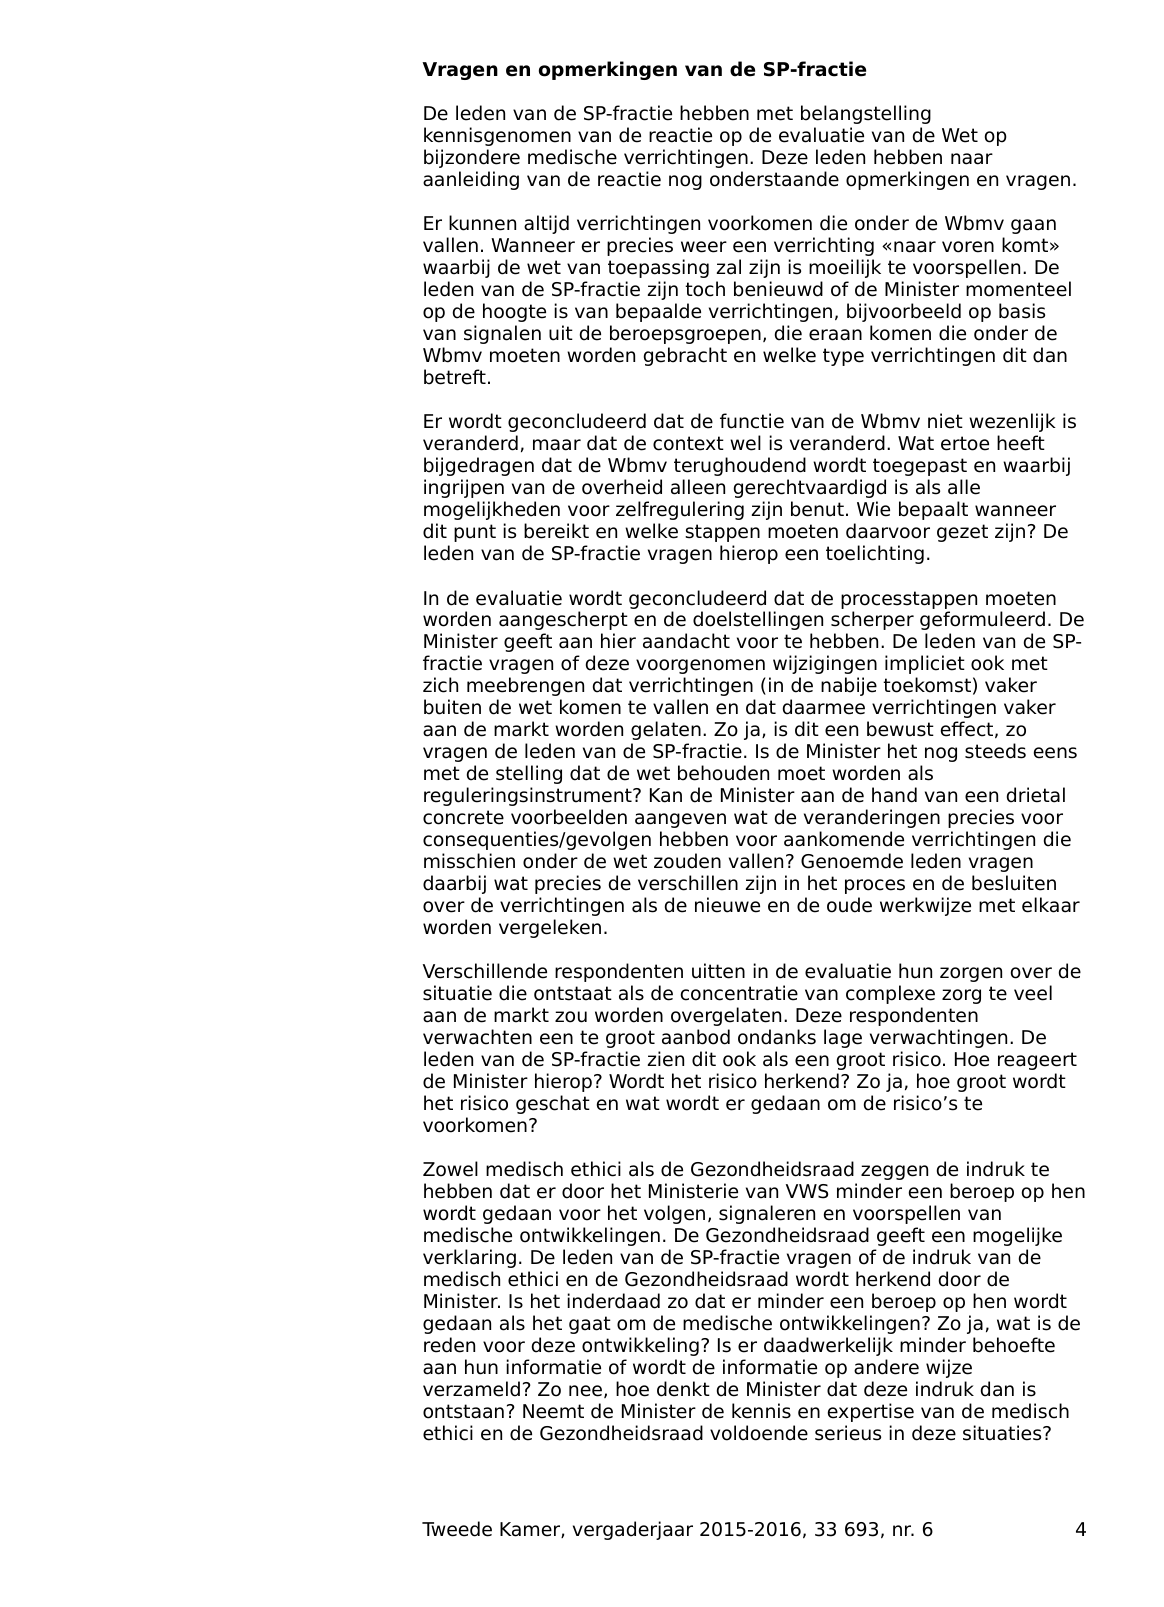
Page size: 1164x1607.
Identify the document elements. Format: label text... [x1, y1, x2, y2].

text Verschillende respondenten uitten in de evaluatie hun zorgen over de situatie die ontstaat als de concentratie van complexe zorg te veel aan de markt zou worden overgelaten. Deze respondenten verwachten een te groot aanbod ondanks lage verwachtingen. De leden van de SP-fractie zien dit ook als een groot risico. Hoe reageert de Minister hierop? Wordt het risico herkend? Zo ja, hoe groot wordt het risico geschat en wat wordt er gedaan om de risico’s te voorkomen? [422, 961, 1087, 1137]
subtitle Vragen en opmerkingen van de SP-fractie [422, 59, 1087, 81]
text De leden van de SP-fractie hebben met belangstelling kennisgenomen van de reactie op de evaluatie van de Wet op bijzondere medische verrichtingen. Deze leden hebben naar aanleiding van de reactie nog onderstaande opmerkingen en vragen. [422, 103, 1087, 191]
text Er kunnen altijd verrichtingen voorkomen die onder de Wbmv gaan vallen. Wanneer er precies weer een verrichting «naar voren komt» waarbij de wet van toepassing zal zijn is moeilijk te voorspellen. De leden van de SP-fractie zijn toch benieuwd of de Minister momenteel op de hoogte is van bepaalde verrichtingen, bijvoorbeeld op basis van signalen uit de beroepsgroepen, die eraan komen die onder de Wbmv moeten worden gebracht en welke type verrichtingen dit dan betreft. [422, 213, 1087, 389]
text Zowel medisch ethici als de Gezondheidsraad zeggen de indruk te hebben dat er door het Ministerie van VWS minder een beroep op hen wordt gedaan voor het volgen, signaleren en voorspellen van medische ontwikkelingen. De Gezondheidsraad geeft een mogelijke verklaring. De leden van de SP-fractie vragen of de indruk van de medisch ethici en de Gezondheidsraad wordt herkend door de Minister. Is het inderdaad zo dat er minder een beroep op hen wordt gedaan als het gaat om de medische ontwikkelingen? Zo ja, wat is de reden voor deze ontwikkeling? Is er daadwerkelijk minder behoefte aan hun informatie of wordt de informatie op andere wijze verzameld? Zo nee, hoe denkt de Minister dat deze indruk dan is ontstaan? Neemt de Minister de kennis en expertise van de medisch ethici en de Gezondheidsraad voldoende serieus in deze situaties? [422, 1159, 1087, 1445]
text Er wordt geconcludeerd dat de functie van de Wbmv niet wezenlijk is veranderd, maar dat de context wel is veranderd. Wat ertoe heeft bijgedragen dat de Wbmv terughoudend wordt toegepast en waarbij ingrijpen van de overheid alleen gerechtvaardigd is als alle mogelijkheden voor zelfregulering zijn benut. Wie bepaalt wanneer dit punt is bereikt en welke stappen moeten daarvoor gezet zijn? De leden van de SP-fractie vragen hierop een toelichting. [422, 411, 1087, 565]
text In de evaluatie wordt geconcludeerd dat de processtappen moeten worden aangescherpt en de doelstellingen scherper geformuleerd. De Minister geeft aan hier aandacht voor te hebben. De leden van de SP-fractie vragen of deze voorgenomen wijzigingen impliciet ook met zich meebrengen dat verrichtingen (in de nabije toekomst) vaker buiten de wet komen te vallen en dat daarmee verrichtingen vaker aan de markt worden gelaten. Zo ja, is dit een bewust effect, zo vragen de leden van de SP-fractie. Is de Minister het nog steeds eens met de stelling dat de wet behouden moet worden als reguleringsinstrument? Kan de Minister aan de hand van een drietal concrete voorbeelden aangeven wat de veranderingen precies voor consequenties/gevolgen hebben voor aankomende verrichtingen die misschien onder de wet zouden vallen? Genoemde leden vragen daarbij wat precies de verschillen zijn in het proces en de besluiten over de verrichtingen als de nieuwe en de oude werkwijze met elkaar worden vergeleken. [422, 587, 1087, 939]
